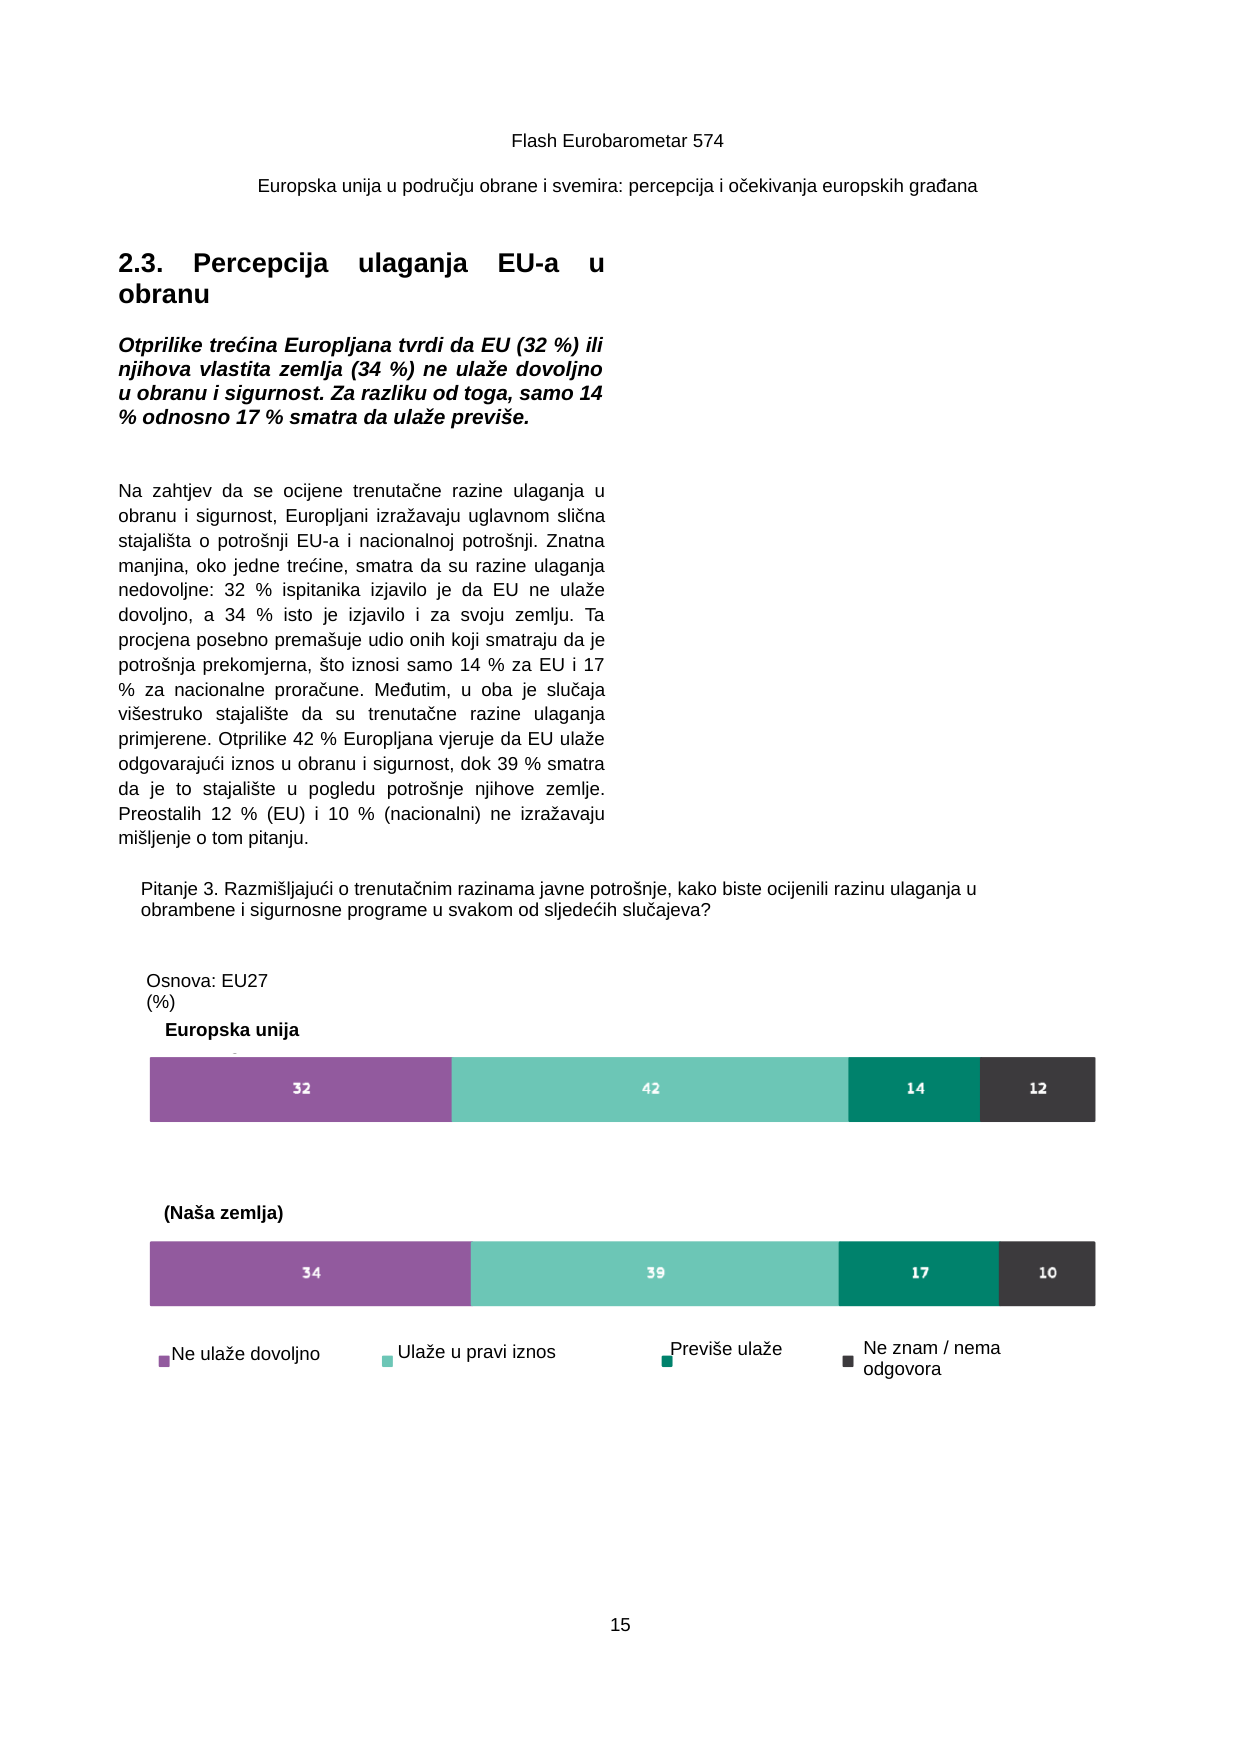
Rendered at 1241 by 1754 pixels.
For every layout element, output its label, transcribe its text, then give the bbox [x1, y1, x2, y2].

text Na zahtjev da se ocijene trenutačne razine ulaganja u obranu i sigurnost, Europljani izražavaju uglavnom slična stajališta o potrošnji EU-a i nacionalnoj potrošnji. Znatna manjina, oko jedne trećine, smatra da su razine ulaganja nedovoljne: 32 % ispitanika izjavilo je da EU ne ulaže dovoljno, a 34 % isto je izjavilo i za svoju zemlju. Ta procjena posebno premašuje udio onih koji smatraju da je potrošnja prekomjerna, što iznosi samo 14 % za EU i 17 % za nacionalne proračune. Međutim, u oba je slučaja višestruko stajalište da su trenutačne razine ulaganja primjerene. Otprilike 42 % Europljana vjeruje da EU ulaže odgovarajući iznos u obranu i sigurnost, dok 39 % smatra da je to stajalište u pogledu potrošnje njihove zemlje. Preostalih 12 % (EU) i 10 % (nacionalni) ne izražavaju mišljenje o tom pitanju. [118, 480, 605, 849]
picture [400, 1347, 407, 1357]
text Otprilike trećina Europljana tvrdi da EU (32 %) ili njihova vlastita zemlja (34 %) ne ulaže dovoljno u obranu i sigurnost. Za razliku od toga, samo 14 % odnosno 17 % smatra da ulaže previše. [118, 333, 605, 429]
subtitle 2.3. Percepcija ulaganja EU-a u obranu [118, 247, 605, 309]
picture [148, 1347, 857, 1377]
picture [175, 1347, 182, 1358]
picture [145, 1053, 1097, 1308]
